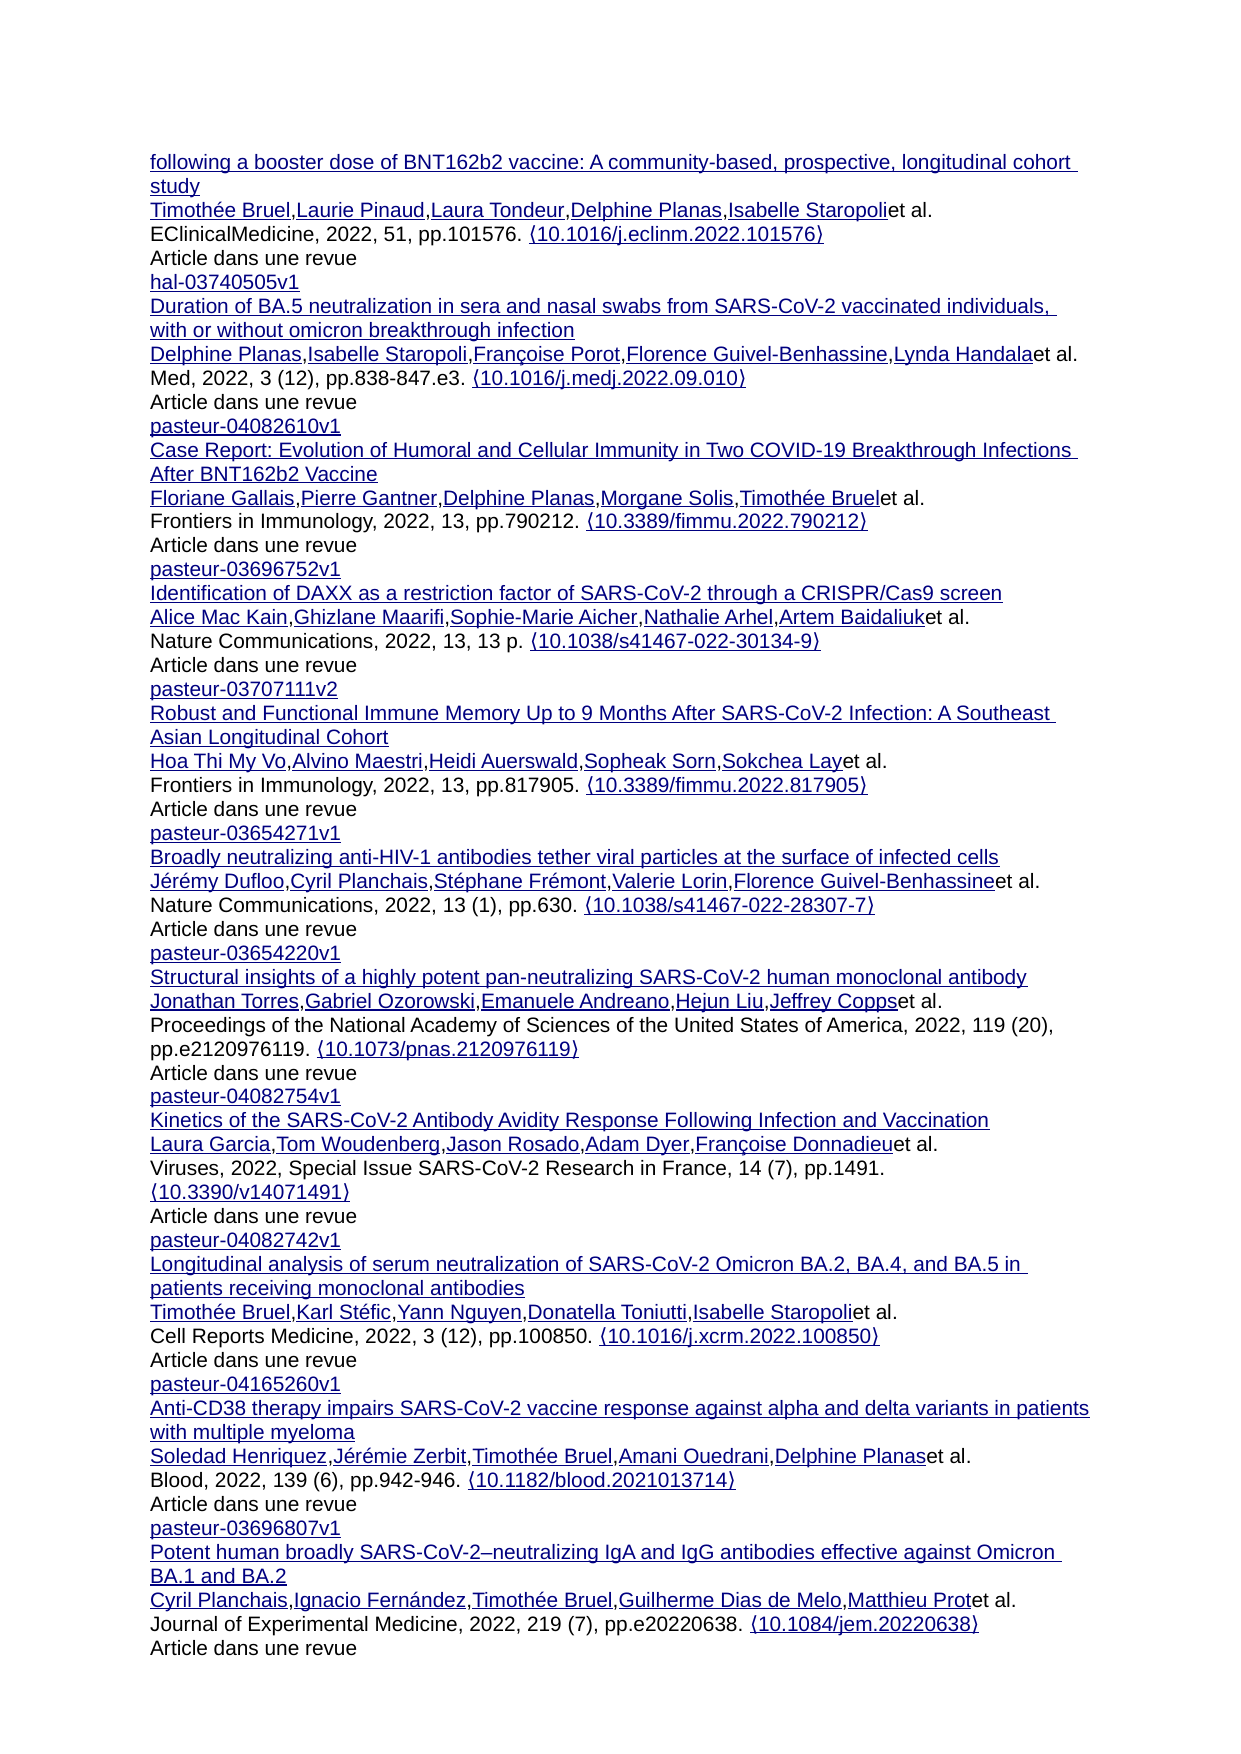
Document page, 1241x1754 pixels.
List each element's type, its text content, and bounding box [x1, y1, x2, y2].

table_cell Robust and Functional Immune Memory Up to 9 Months After SARS-CoV-2 Infection: A Southeast Asian Longitudinal Cohort Hoa Thi My Vo,Alvino Maestri,Heidi Auerswald,Sopheak Sorn,Sokchea Layet al. Frontiers in Immunology, 2022, 13, pp.817905. ⟨10.3389/fimmu.2022.817905⟩ Article dans une revue pasteur-03654271v1 [150, 701, 1090, 845]
table_cell Identification of DAXX as a restriction factor of SARS-CoV-2 through a CRISPR/Cas9 screen Alice Mac Kain,Ghizlane Maarifi,Sophie-Marie Aicher,Nathalie Arhel,Artem Baidaliuket al. Nature Communications, 2022, 13, 13 p. ⟨10.1038/s41467-022-30134-9⟩ Article dans une revue pasteur-03707111v2 [150, 581, 1090, 701]
table_cell Potent human broadly SARS-CoV-2–neutralizing IgA and IgG antibodies effective against Omicron BA.1 and BA.2 Cyril Planchais,Ignacio Fernández,Timothée Bruel,Guilherme Dias de Melo,Matthieu Protet al. Journal of Experimental Medicine, 2022, 219 (7), pp.e20220638. ⟨10.1084/jem.20220638⟩ Article dans une revue [150, 1540, 1090, 1659]
table_cell Duration of BA.5 neutralization in sera and nasal swabs from SARS-CoV-2 vaccinated individuals, with or without omicron breakthrough infection Delphine Planas,Isabelle Staropoli,Françoise Porot,Florence Guivel-Benhassine,Lynda Handalaet al. Med, 2022, 3 (12), pp.838-847.e3. ⟨10.1016/j.medj.2022.09.010⟩ Article dans une revue pasteur-04082610v1 [150, 294, 1090, 437]
table_cell Broadly neutralizing anti-HIV-1 antibodies tether viral particles at the surface of infected cells Jérémy Dufloo,Cyril Planchais,Stéphane Frémont,Valerie Lorin,Florence Guivel-Benhassineet al. Nature Communications, 2022, 13 (1), pp.630. ⟨10.1038/s41467-022-28307-7⟩ Article dans une revue pasteur-03654220v1 [150, 845, 1090, 964]
table_cell Case Report: Evolution of Humoral and Cellular Immunity in Two COVID-19 Breakthrough Infections After BNT162b2 Vaccine Floriane Gallais,Pierre Gantner,Delphine Planas,Morgane Solis,Timothée Bruelet al. Frontiers in Immunology, 2022, 13, pp.790212. ⟨10.3389/fimmu.2022.790212⟩ Article dans une revue pasteur-03696752v1 [150, 438, 1090, 581]
table_cell following a booster dose of BNT162b2 vaccine: A community-based, prospective, longitudinal cohort study Timothée Bruel,Laurie Pinaud,Laura Tondeur,Delphine Planas,Isabelle Staropoliet al. EClinicalMedicine, 2022, 51, pp.101576. ⟨10.1016/j.eclinm.2022.101576⟩ Article dans une revue hal-03740505v1 [150, 150, 1090, 294]
table_cell Kinetics of the SARS-CoV-2 Antibody Avidity Response Following Infection and Vaccination Laura Garcia,Tom Woudenberg,Jason Rosado,Adam Dyer,Françoise Donnadieuet al. Viruses, 2022, Special Issue SARS-CoV-2 Research in France, 14 (7), pp.1491. ⟨10.3390/v14071491⟩ Article dans une revue pasteur-04082742v1 [150, 1108, 1090, 1252]
table_cell Anti-CD38 therapy impairs SARS-CoV-2 vaccine response against alpha and delta variants in patients [150, 1396, 1090, 1417]
table_cell Structural insights of a highly potent pan-neutralizing SARS-CoV-2 human monoclonal antibody Jonathan Torres,Gabriel Ozorowski,Emanuele Andreano,Hejun Liu,Jeffrey Coppset al. Proceedings of the National Academy of Sciences of the United States of America, 2022, 119 (20), pp.e2120976119. ⟨10.1073/pnas.2120976119⟩ Article dans une revue pasteur-04082754v1 [150, 965, 1090, 1108]
table_cell with multiple myeloma Soledad Henriquez,Jérémie Zerbit,Timothée Bruel,Amani Ouedrani,Delphine Planaset al. Blood, 2022, 139 (6), pp.942-946. ⟨10.1182/blood.2021013714⟩ Article dans une revue pasteur-03696807v1 [150, 1418, 1090, 1539]
table_cell Longitudinal analysis of serum neutralization of SARS-CoV-2 Omicron BA.2, BA.4, and BA.5 in patients receiving monoclonal antibodies Timothée Bruel,Karl Stéfic,Yann Nguyen,Donatella Toniutti,Isabelle Staropoliet al. Cell Reports Medicine, 2022, 3 (12), pp.100850. ⟨10.1016/j.xcrm.2022.100850⟩ Article dans une revue pasteur-04165260v1 [150, 1252, 1090, 1396]
